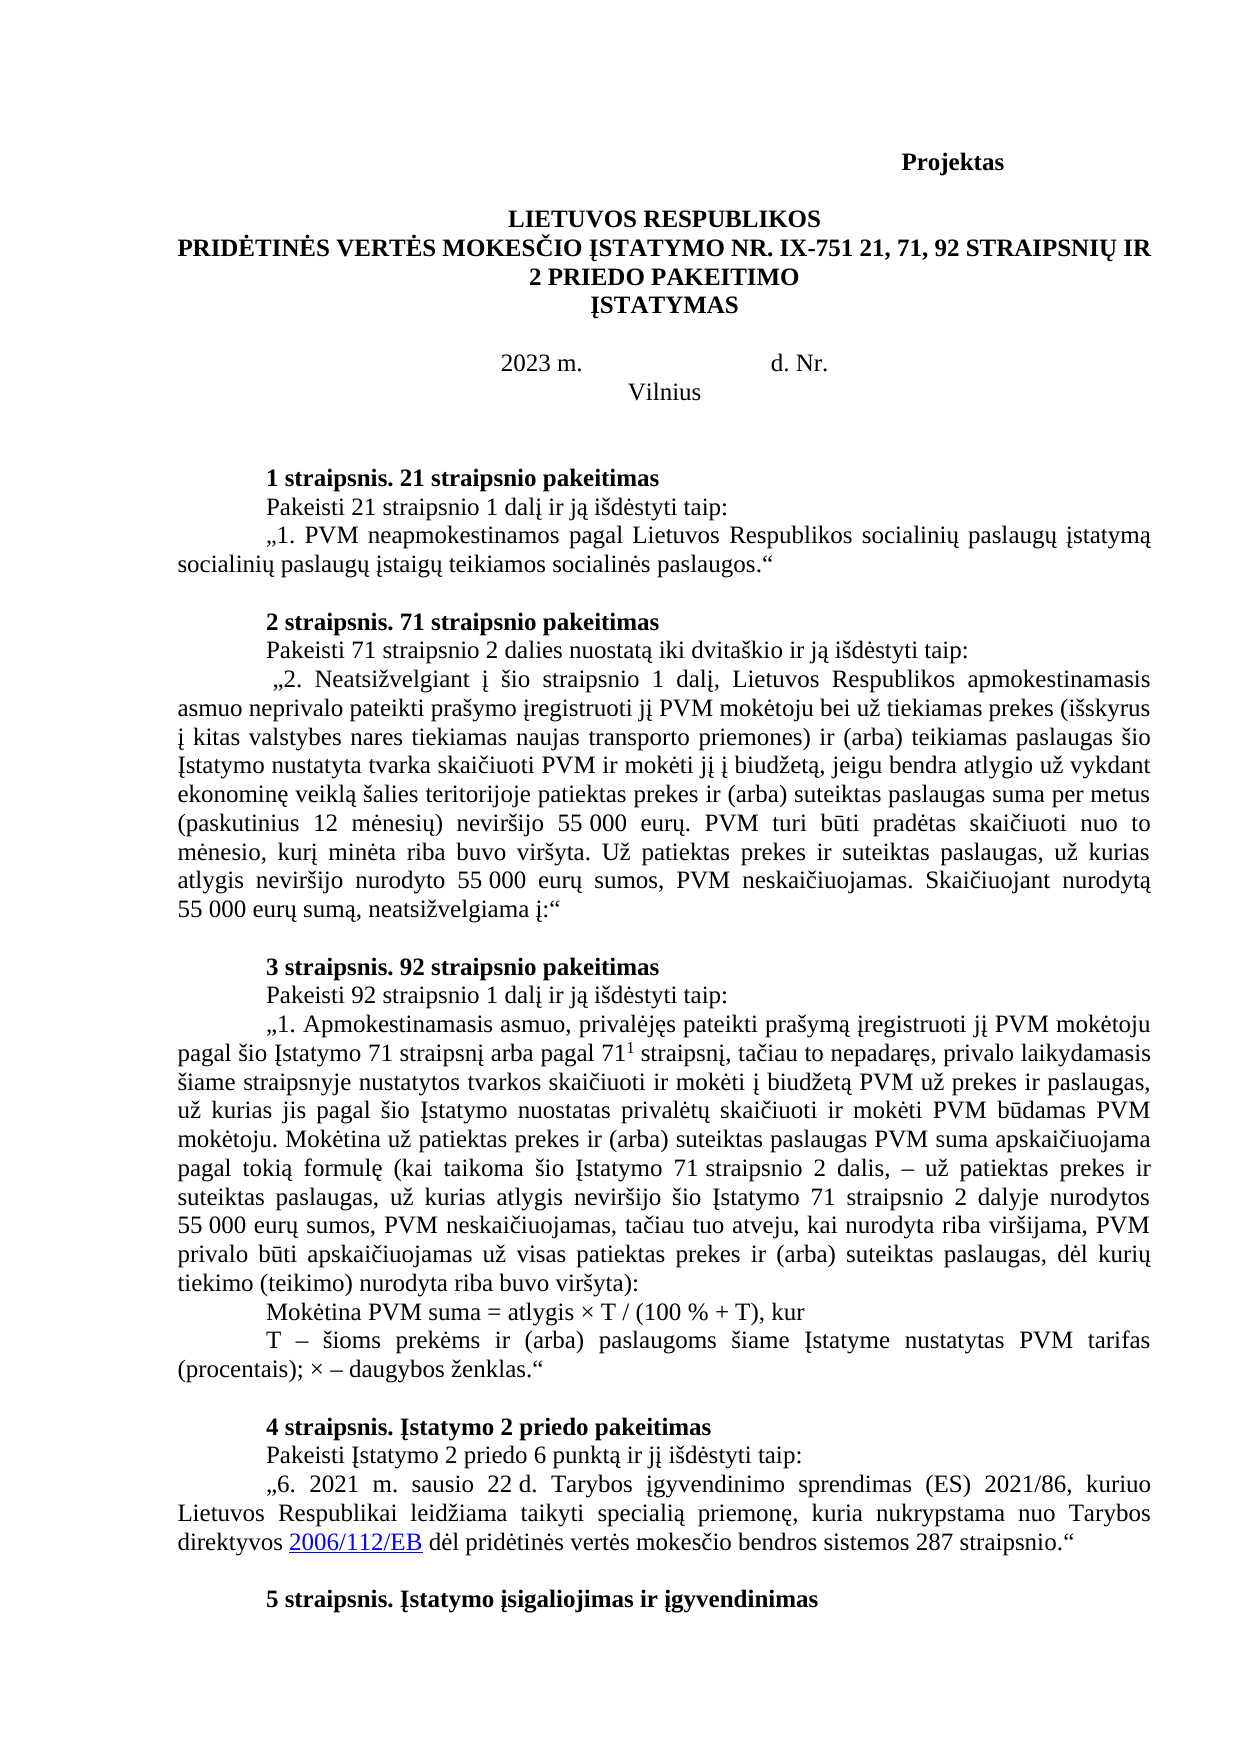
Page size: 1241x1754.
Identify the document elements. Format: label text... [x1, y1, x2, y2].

text Projektas [852, 147, 1004, 176]
text „1. Apmokestinamasis asmuo, privalėjęs pateikti prašymą įregistruoti jį PVM mokėtoju pagal šio Įstatymo 71 straipsnį arba pagal 711 straipsnį, tačiau to nepadaręs, privalo laikydamasis šiame straipsnyje nustatytos tvarkos skaičiuoti ir mokėti į biudžetą PVM už prekes ir paslaugas, už kurias jis pagal šio Įstatymo nuostatas privalėtų skaičiuoti ir mokėti PVM būdamas PVM mokėtoju. Mokėtina už patiektas prekes ir (arba) suteiktas paslaugas PVM suma apskaičiuojama pagal tokią formulę (kai taikoma šio Įstatymo 71 straipsnio 2 dalis, – už patiektas prekes ir suteiktas paslaugas, už kurias atlygis neviršijo šio Įstatymo 71 straipsnio 2 dalyje nurodytos 55 000 eurų sumos, PVM neskaičiuojamas, tačiau tuo atveju, kai nurodyta riba viršijama, PVM privalo būti apskaičiuojamas už visas patiektas prekes ir (arba) suteiktas paslaugas, dėl kurių tiekimo (teikimo) nurodyta riba buvo viršyta): [177, 1009, 1152, 1297]
text Mokėtina PVM suma = atlygis × T / (100 % + T), kur [177, 1297, 1152, 1326]
text „1. PVM neapmokestinamos pagal Lietuvos Respublikos socialinių paslaugų įstatymą socialinių paslaugų įstaigų teikiamos socialinės paslaugos.“ [177, 521, 1152, 578]
text Pakeisti 92 straipsnio 1 dalį ir ją išdėstyti taip: [266, 981, 1152, 1009]
text „2. Neatsižvelgiant į šio straipsnio 1 dalį, Lietuvos Respublikos apmokestinamasis asmuo neprivalo pateikti prašymo įregistruoti jį PVM mokėtoju bei už tiekiamas prekes (išskyrus į kitas valstybes nares tiekiamas naujas transporto priemones) ir (arba) teikiamas paslaugas šio Įstatymo nustatyta tvarka skaičiuoti PVM ir mokėti jį į biudžetą, jeigu bendra atlygio už vykdant ekonominę veiklą šalies teritorijoje patiektas prekes ir (arba) suteiktas paslaugas suma per metus (paskutinius 12 mėnesių) neviršijo 55 000 eurų. PVM turi būti pradėtas skaičiuoti nuo to mėnesio, kurį minėta riba buvo viršyta. Už patiektas prekes ir suteiktas paslaugas, už kurias atlygis neviršijo nurodyto 55 000 eurų sumos, PVM neskaičiuojamas. Skaičiuojant nurodytą 55 000 eurų sumą, neatsižvelgiama į:“ [177, 664, 1152, 923]
text Pakeisti Įstatymo 2 priedo 6 punktą ir jį išdėstyti taip: [177, 1441, 1152, 1469]
text 1 straipsnis. 21 straipsnio pakeitimas [177, 463, 1152, 492]
text ĮSTATYMAS [177, 291, 1152, 319]
text T – šioms prekėms ir (arba) paslaugoms šiame Įstatyme nustatytas PVM tarifas (procentais); × – daugybos ženklas.“ [177, 1326, 1152, 1383]
text LIETUVOS RESPUBLIKOS [177, 204, 1152, 233]
text 5 straipsnis. Įstatymo įsigaliojimas ir įgyvendinimas [177, 1584, 1152, 1613]
text Pakeisti 71 straipsnio 2 dalies nuostatą iki dvitaškio ir ją išdėstyti taip: [177, 636, 1152, 664]
text Vilnius [177, 377, 1152, 406]
text 2023 m. d. Nr. [177, 348, 1152, 377]
text „6. 2021 m. sausio 22 d. Tarybos įgyvendinimo sprendimas (ES) 2021/86, kuriuo Lietuvos Respublikai leidžiama taikyti specialią priemonę, kuria nukrypstama nuo Tarybos direktyvos 2006/112/EB dėl pridėtinės vertės mokesčio bendros sistemos 287 straipsnio.“ [177, 1469, 1152, 1556]
text 2 straipsnis. 71 straipsnio pakeitimas [177, 607, 1152, 636]
text 3 straipsnis. 92 straipsnio pakeitimas [177, 952, 1152, 981]
text PRIDĖTINĖS VERTĖS MOKESČIO ĮSTATYMO NR. IX-751 21, 71, 92 STRAIPSNIŲ IR 2 PRIEDO PAKEITIMO [177, 233, 1152, 291]
text Pakeisti 21 straipsnio 1 dalį ir ją išdėstyti taip: [177, 492, 1152, 521]
text 4 straipsnis. Įstatymo 2 priedo pakeitimas [177, 1412, 1152, 1441]
